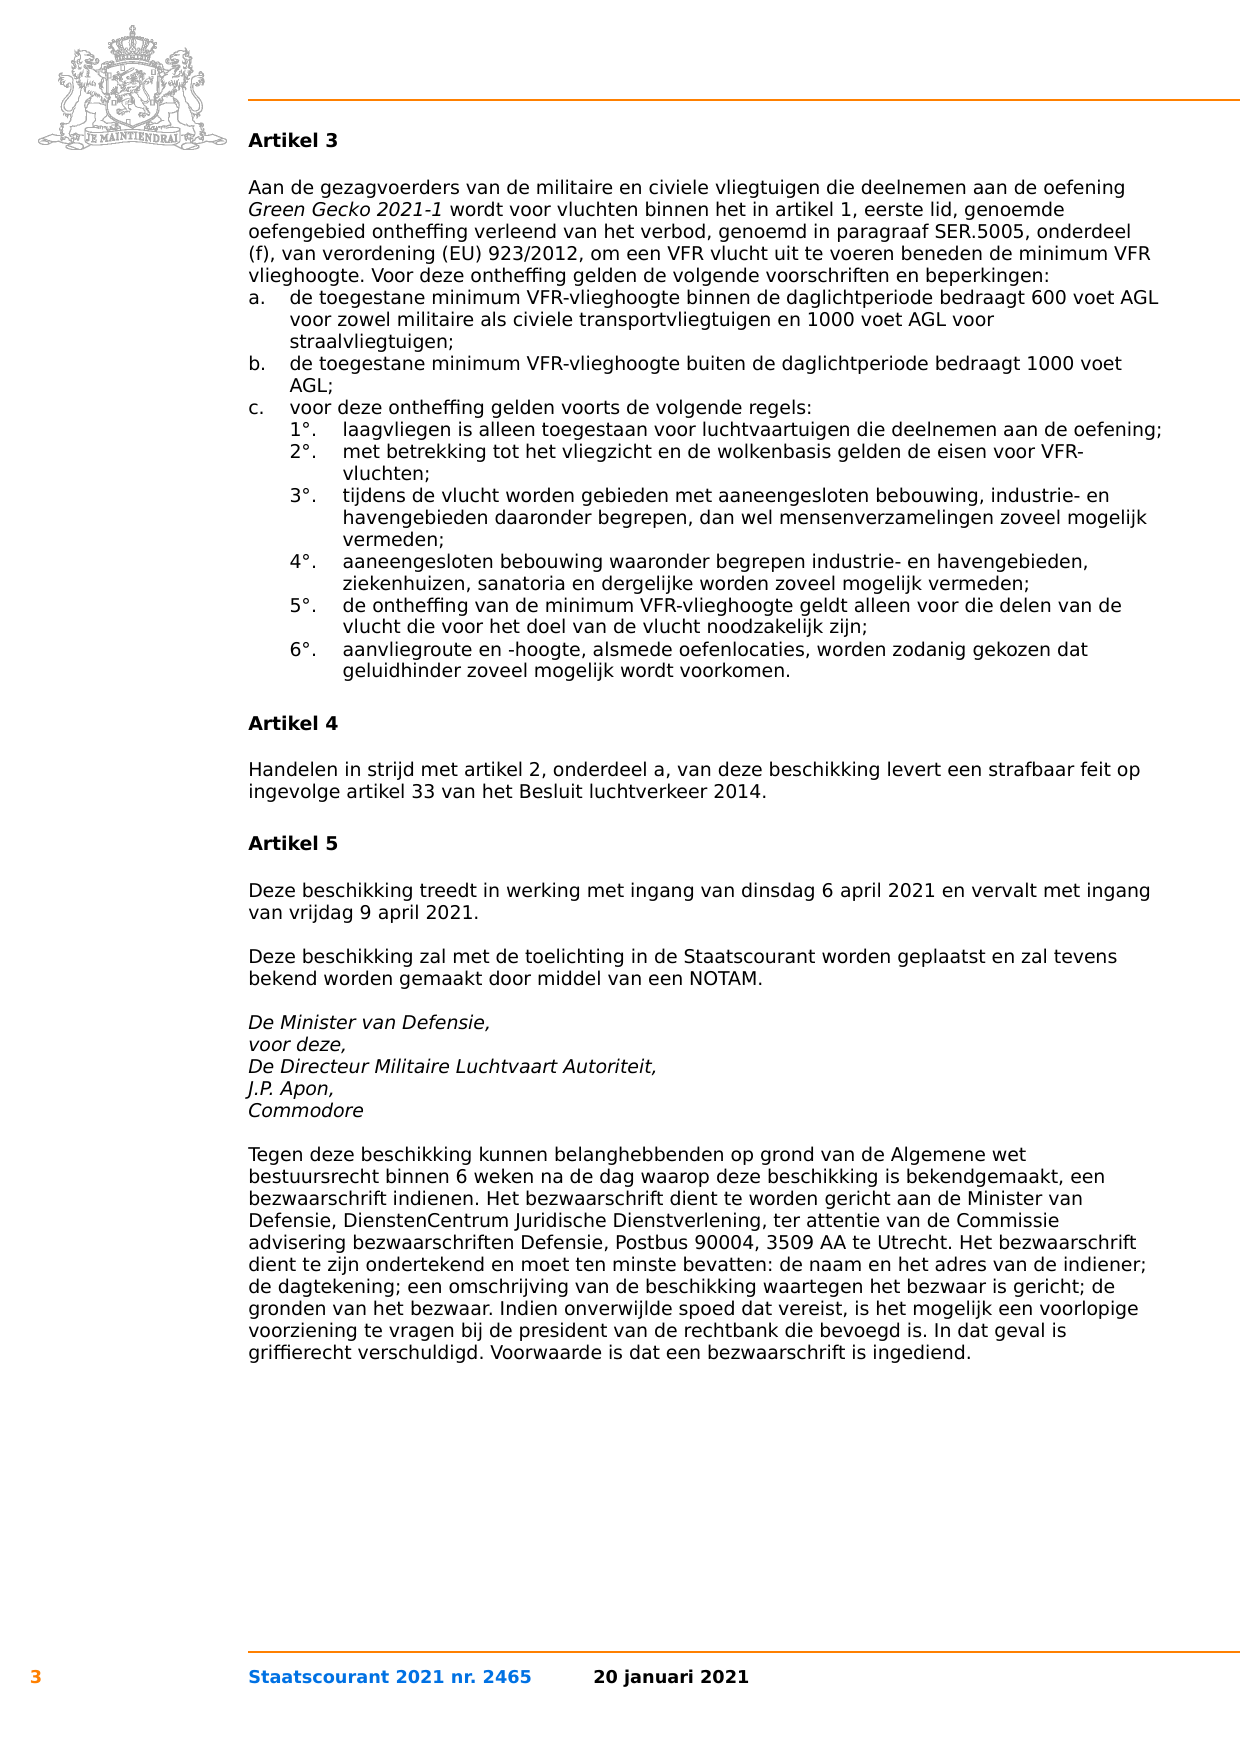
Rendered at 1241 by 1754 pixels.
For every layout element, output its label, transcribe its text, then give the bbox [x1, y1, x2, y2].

picture [38, 25, 227, 150]
subtitle Artikel 5 [248, 833, 1163, 855]
text De Minister van Defensie, voor deze, De Directeur Militaire Luchtvaart Autoriteit, J.P. Apon, Commodore [248, 1012, 1163, 1122]
text Handelen in strijd met artikel 2, onderdeel a, van deze beschikking levert een strafbaar feit op ingevolge artikel 33 van het Besluit luchtverkeer 2014. [248, 759, 1163, 803]
text 2°. met betrekking tot het vliegzicht en de wolkenbasis gelden de eisen voor VFR-vluchten; [289, 441, 1163, 484]
text 6°. aanvliegroute en -hoogte, alsmede oefenlocaties, worden zodanig gekozen dat geluidhinder zoveel mogelijk wordt voorkomen. [289, 638, 1163, 682]
text 4°. aaneengesloten bebouwing waaronder begrepen industrie- en havengebieden, ziekenhuizen, sanatoria en dergelijke worden zoveel mogelijk vermeden; [289, 551, 1163, 594]
subtitle Artikel 3 [248, 130, 1163, 152]
text Deze beschikking treedt in werking met ingang van dinsdag 6 april 2021 en vervalt met ingang van vrijdag 9 april 2021. [248, 880, 1163, 924]
text b. de toegestane minimum VFR-vlieghoogte buiten de daglichtperiode bedraagt 1000 voet AGL; [248, 353, 1163, 397]
text Deze beschikking zal met de toelichting in de Staatscourant worden geplaatst en zal tevens bekend worden gemaakt door middel van een NOTAM. [248, 946, 1163, 990]
text a. de toegestane minimum VFR-vlieghoogte binnen de daglichtperiode bedraagt 600 voet AGL voor zowel militaire als civiele transportvliegtuigen en 1000 voet AGL voor straalvliegtuigen; [248, 287, 1163, 353]
subtitle Artikel 4 [248, 712, 1163, 734]
text Aan de gezagvoerders van de militaire en civiele vliegtuigen die deelnemen aan de oefening Green Gecko 2021-1 wordt voor vluchten binnen het in artikel 1, eerste lid, genoemde oefengebied ontheffing verleend van het verbod, genoemd in paragraaf SER.5005, onderdeel (f), van verordening (EU) 923/2012, om een VFR vlucht uit te voeren beneden de minimum VFR vlieghoogte. Voor deze ontheffing gelden de volgende voorschriften en beperkingen: [248, 177, 1163, 287]
text 3°. tijdens de vlucht worden gebieden met aaneengesloten bebouwing, industrie- en havengebieden daaronder begrepen, dan wel mensenverzamelingen zoveel mogelijk vermeden; [289, 484, 1163, 551]
text 1°. laagvliegen is alleen toegestaan voor luchtvaartuigen die deelnemen aan de oefening; [289, 419, 1163, 441]
text c. voor deze ontheffing gelden voorts de volgende regels: [248, 397, 1163, 419]
text Tegen deze beschikking kunnen belanghebbenden op grond van de Algemene wet bestuursrecht binnen 6 weken na de dag waarop deze beschikking is bekendgemaakt, een bezwaarschrift indienen. Het bezwaarschrift dient te worden gericht aan de Minister van Defensie, DienstenCentrum Juridische Dienstverlening, ter attentie van de Commissie advisering bezwaarschriften Defensie, Postbus 90004, 3509 AA te Utrecht. Het bezwaarschrift dient te zijn ondertekend en moet ten minste bevatten: de naam en het adres van de indiener; de dagtekening; een omschrijving van de beschikking waartegen het bezwaar is gericht; de gronden van het bezwaar. Indien onverwijlde spoed dat vereist, is het mogelijk een voorlopige voorziening te vragen bij de president van de rechtbank die bevoegd is. In dat geval is griffierecht verschuldigd. Voorwaarde is dat een bezwaarschrift is ingediend. [248, 1144, 1163, 1363]
text 5°. de ontheffing van de minimum VFR-vlieghoogte geldt alleen voor die delen van de vlucht die voor het doel van de vlucht noodzakelijk zijn; [289, 594, 1163, 638]
